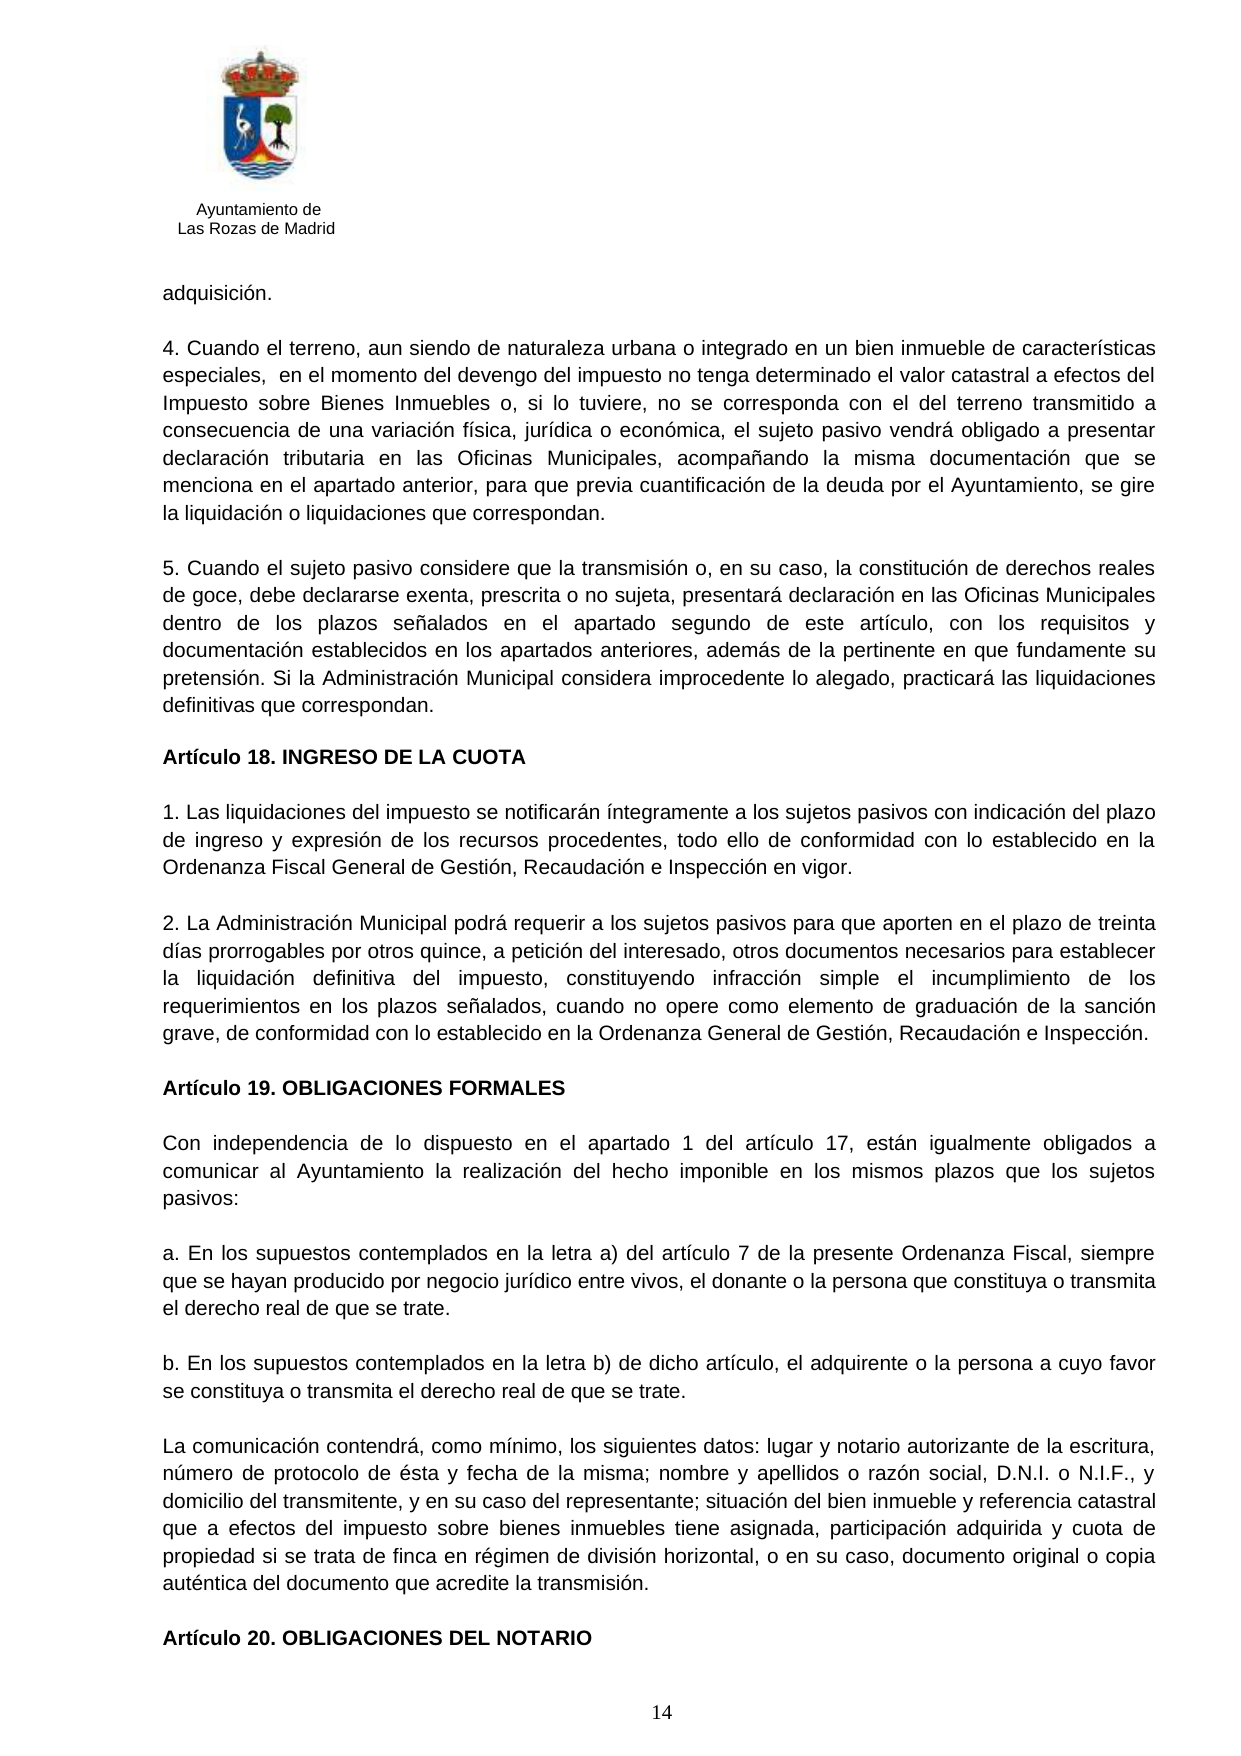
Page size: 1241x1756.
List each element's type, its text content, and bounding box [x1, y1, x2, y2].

text b. En los supuestos contemplados en la letra b) de dicho artículo, el adquirente o la persona a cuyo favor se constituya o transmita el derecho real de que se trate. [162, 1351, 1157, 1402]
subtitle Artículo 18. INGRESO DE LA CUOTA [162, 745, 1157, 769]
text 1. Las liquidaciones del impuesto se notificarán íntegramente a los sujetos pasivos con indicación del plazo de ingreso y expresión de los recursos procedentes, todo ello de conformidad con lo establecido en la Ordenanza Fiscal General de Gestión, Recaudación e Inspección en vigor. [162, 800, 1157, 879]
text La comunicación contendrá, como mínimo, los siguientes datos: lugar y notario autorizante de la escritura, número de protocolo de ésta y fecha de la misma; nombre y apellidos o razón social, D.N.I. o N.I.F., y domicilio del transmitente, y en su caso del representante; situación del bien inmueble y referencia catastral que a efectos del impuesto sobre bienes inmuebles tiene asignada, participación adquirida y cuota de propiedad si se trata de finca en régimen de división horizontal, o en su caso, documento original o copia auténtica del documento que acredite la transmisión. [162, 1433, 1157, 1595]
subtitle Artículo 20. OBLIGACIONES DEL NOTARIO [162, 1625, 1157, 1649]
subtitle Artículo 19. OBLIGACIONES FORMALES [162, 1076, 1157, 1099]
text 4. Cuando el terreno, aun siendo de naturaleza urbana o integrado en un bien inmueble de características especiales, en el momento del devengo del impuesto no tenga determinado el valor catastral a efectos del Impuesto sobre Bienes Inmuebles o, si lo tuviere, no se corresponda con el del terreno transmitido a consecuencia de una variación física, jurídica o económica, el sujeto pasivo vendrá obligado a presentar declaración tributaria en las Oficinas Municipales, acompañando la misma documentación que se menciona en el apartado anterior, para que previa cuantificación de la deuda por el Ayuntamiento, se gire la liquidación o liquidaciones que correspondan. [162, 336, 1157, 524]
text adquisición. [162, 281, 1157, 304]
text 2. La Administración Municipal podrá requerir a los sujetos pasivos para que aporten en el plazo de treinta días prorrogables por otros quince, a petición del interesado, otros documentos necesarios para establecer la liquidación definitiva del impuesto, constituyendo infracción simple el incumplimiento de los requerimientos en los plazos señalados, cuando no opere como elemento de graduación de la sanción grave, de conformidad con lo establecido en la Ordenanza General de Gestión, Recaudación e Inspección. [162, 911, 1157, 1045]
text Con independencia de lo dispuesto en el apartado 1 del artículo 17, están igualmente obligados a comunicar al Ayuntamiento la realización del hecho imponible en los mismos plazos que los sujetos pasivos: [162, 1131, 1157, 1210]
text 5. Cuando el sujeto pasivo considere que la transmisión o, en su caso, la constitución de derechos reales de goce, debe declararse exenta, prescrita o no sujeta, presentará declaración en las Oficinas Municipales dentro de los plazos señalados en el apartado segundo de este artículo, con los requisitos y documentación establecidos en los apartados anteriores, además de la pertinente en que fundamente su pretensión. Si la Administración Municipal considera improcedente lo alegado, practicará las liquidaciones definitivas que correspondan. [162, 556, 1157, 717]
text a. En los supuestos contemplados en la letra a) del artículo 7 de la presente Ordenanza Fiscal, siempre que se hayan producido por negocio jurídico entre vivos, el donante o la persona que constituya o transmita el derecho real de que se trate. [162, 1241, 1157, 1320]
